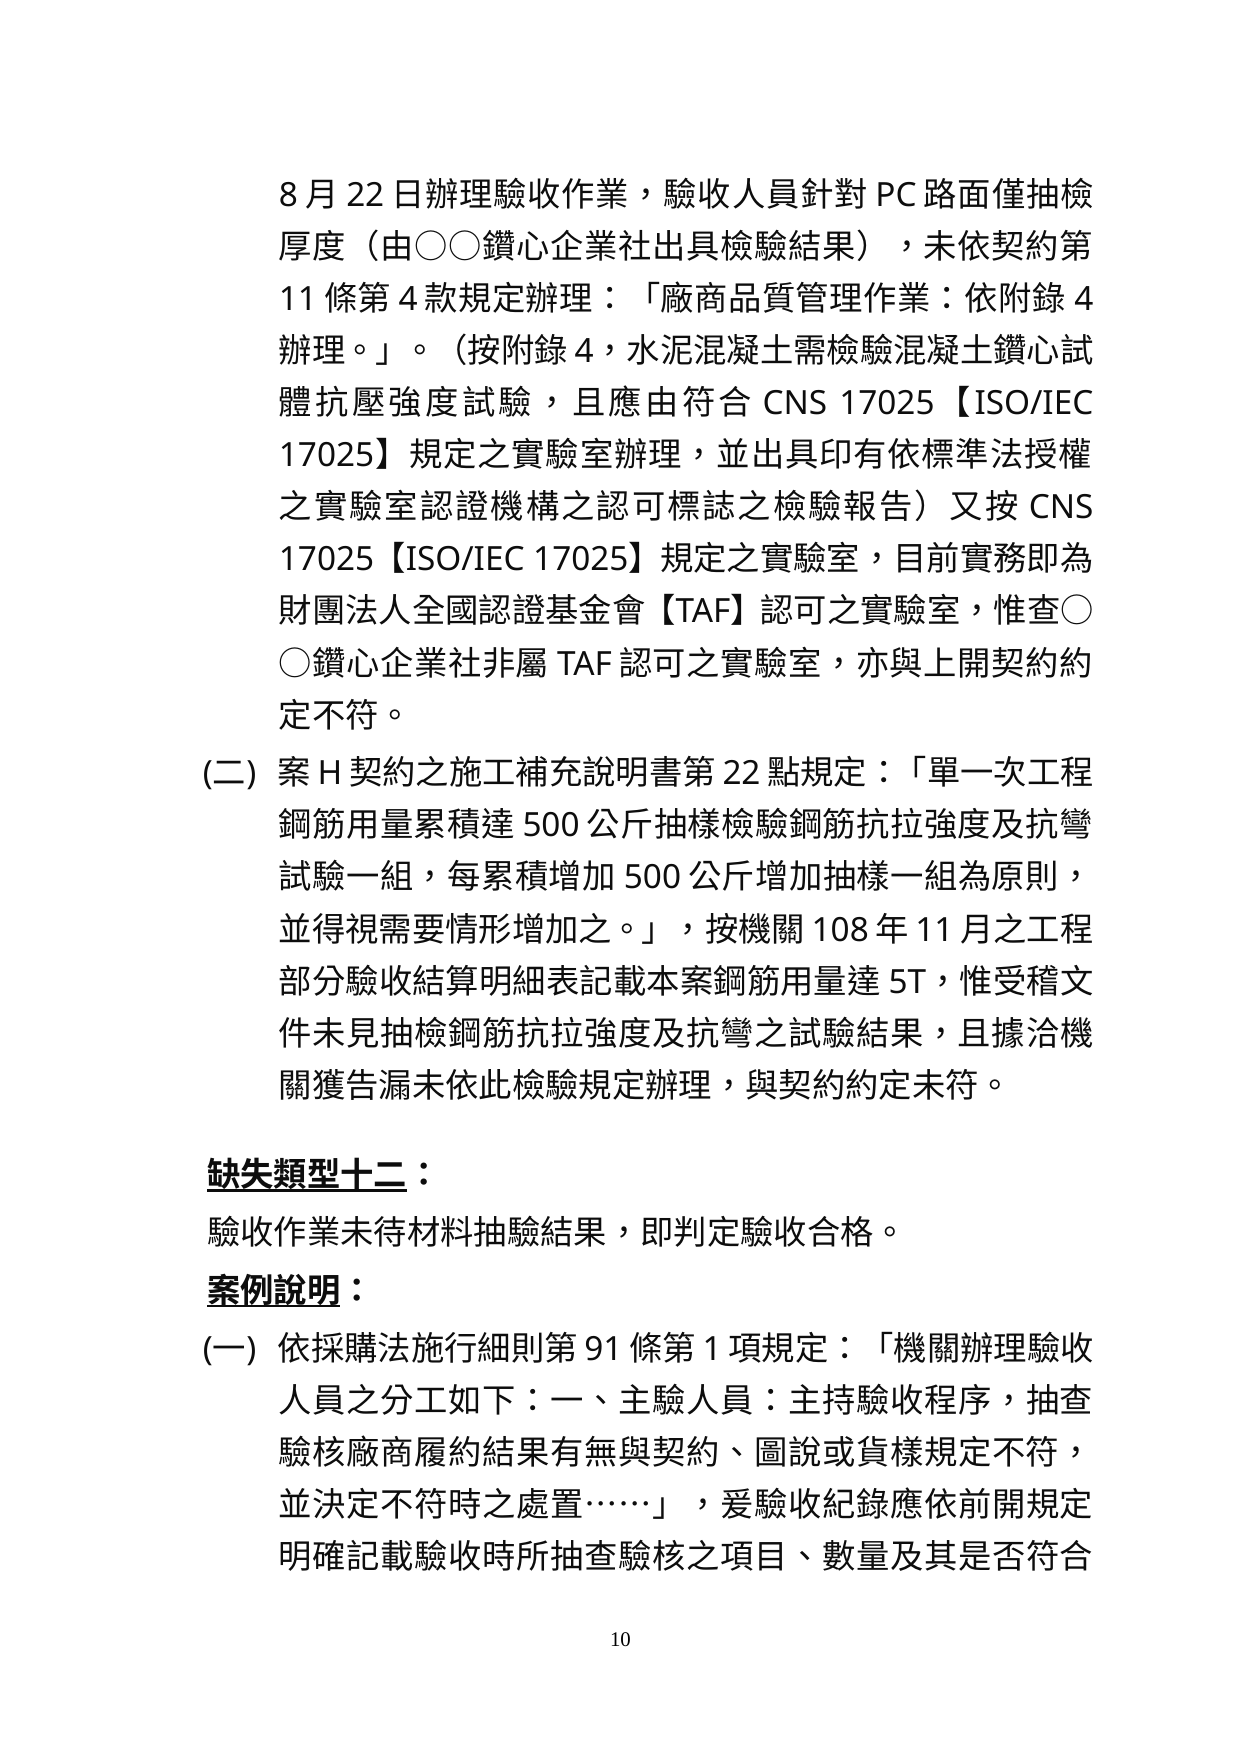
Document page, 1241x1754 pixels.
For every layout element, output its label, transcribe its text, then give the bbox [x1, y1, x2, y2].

subtitle 8月22日辦理驗收作業，驗收人員針對PC路面僅抽檢厚度（由○○鑽心企業社出具檢驗結果），未依契約第11條第4款規定辦理：「廠商品質管理作業：依附錄4辦理。」。（按附錄4，水泥混凝土需檢驗混凝土鑽心試體抗壓強度試驗，且應由符合CNS 17025【ISO/IEC 17025】規定之實驗室辦理，並出具印有依標準法授權之實驗室認證機構之認可標誌之檢驗報告）又按CNS 17025【ISO/IEC 17025】規定之實驗室，目前實務即為財團法人全國認證基金會【TAF】認可之實驗室，惟查○○鑽心企業社非屬TAF認可之實驗室，亦與上開契約約定不符。 [203, 164, 1093, 737]
subtitle 缺失類型十二： [207, 1145, 1093, 1197]
subtitle 案例說明： [207, 1261, 1093, 1313]
subtitle 驗收作業未待材料抽驗結果，即判定驗收合格。 [207, 1203, 1093, 1255]
subtitle 案H契約之施工補充說明書第22點規定：「單一次工程鋼筋用量累積達500公斤抽樣檢驗鋼筋抗拉強度及抗彎試驗一組，每累積增加500公斤增加抽樣一組為原則，並得視需要情形增加之。」，按機關108年11月之工程部分驗收結算明細表記載本案鋼筋用量達5T，惟受稽文件未見抽檢鋼筋抗拉強度及抗彎之試驗結果，且據洽機關獲告漏未依此檢驗規定辦理，與契約約定未符。 [203, 743, 1093, 1108]
subtitle 依採購法施行細則第91條第1項規定：「機關辦理驗收人員之分工如下：一、主驗人員：主持驗收程序，抽查驗核廠商履約結果有無與契約、圖說或貨樣規定不符，並決定不符時之處置……」，爰驗收紀錄應依前開規定明確記載驗收時所抽查驗核之項目、數量及其是否符合 [203, 1318, 1093, 1579]
